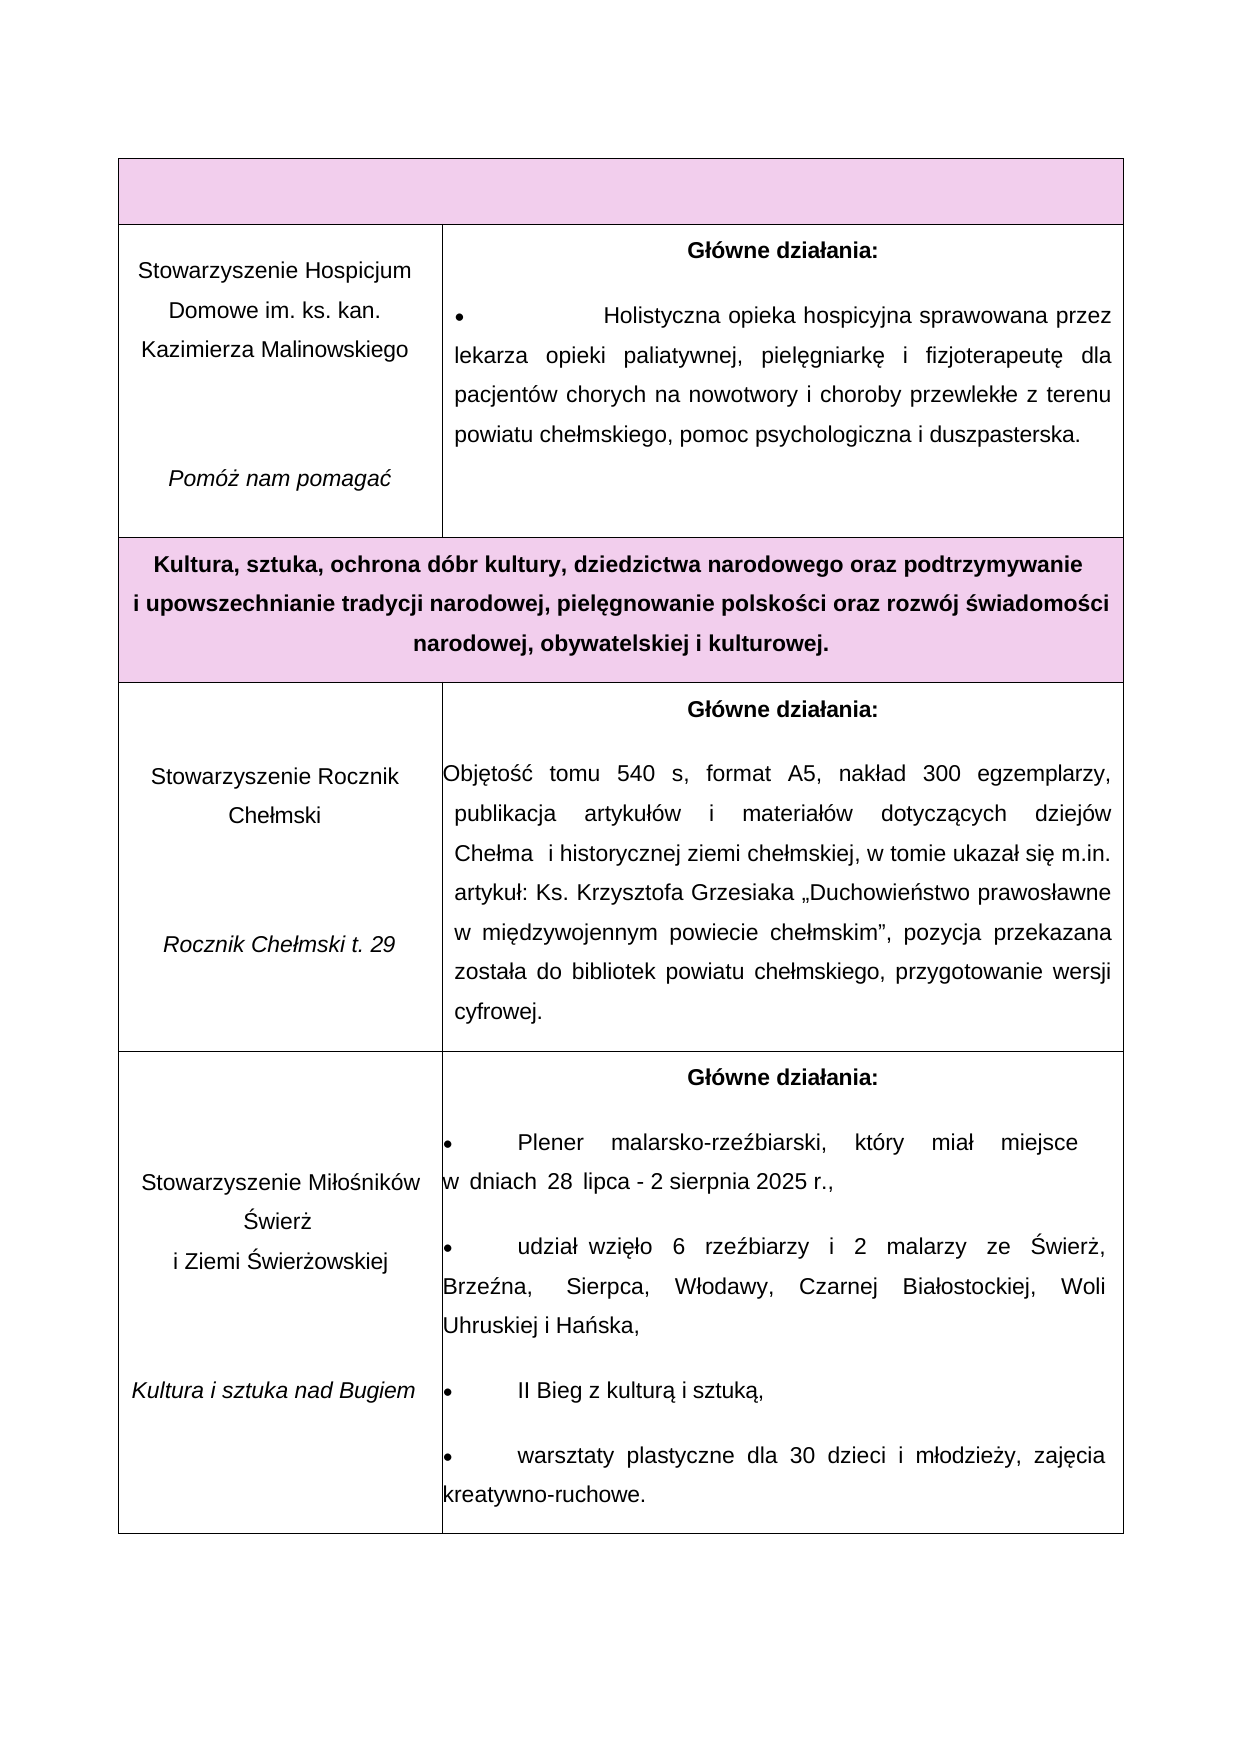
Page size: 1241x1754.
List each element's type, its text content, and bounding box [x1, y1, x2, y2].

table_cell Główne działania: Plener malarsko-rzeźbiarski, który miał miejsce w dniach 28 lipca - 2 sierpnia 2025 r., udział wzięło 6 rzeźbiarzy i 2 malarzy ze Świerż, Brzeźna, Sierpca, Włodawy, Czarnej Białostockiej, Woli Uhruskiej i Hańska, II Bieg z kulturą i sztuką, warsztaty plastyczne dla 30 dzieci i młodzieży, zajęcia kreatywno-ruchowe. [443, 1052, 1123, 1533]
table_cell [119, 159, 1123, 224]
table_cell Stowarzyszenie Rocznik Chełmski Rocznik Chełmski t. 29 [119, 683, 442, 1051]
table_cell Kultura, sztuka, ochrona dóbr kultury, dziedzictwa narodowego oraz podtrzymywanie i upowszechnianie tradycji narodowej, pielęgnowanie polskości oraz rozwój świadomości narodowej, obywatelskiej i kulturowej. [119, 538, 1123, 682]
table_cell Stowarzyszenie Miłośników Świerż i Ziemi Świerżowskiej Kultura i sztuka nad Bugiem [119, 1052, 442, 1533]
table_cell Stowarzyszenie Hospicjum Domowe im. ks. kan. Kazimierza Malinowskiego Pomóż nam pomagać [119, 225, 442, 537]
table_cell Główne działania: Objętość tomu 540 s, format A5, nakład 300 egzemplarzy, publikacja artykułów i materiałów dotyczących dziejów Chełma i historycznej ziemi chełmskiej, w tomie ukazał się m.in. artykuł: Ks. Krzysztofa Grzesiaka „Duchowieństwo prawosławne w międzywojennym powiecie chełmskim”, pozycja przekazana została do bibliotek powiatu chełmskiego, przygotowanie wersji cyfrowej. [443, 683, 1123, 1051]
table_cell Główne działania: Holistyczna opieka hospicyjna sprawowana przez lekarza opieki paliatywnej, pielęgniarkę i fizjoterapeutę dla pacjentów chorych na nowotwory i choroby przewlekłe z terenu powiatu chełmskiego, pomoc psychologiczna i duszpasterska. [443, 225, 1123, 537]
